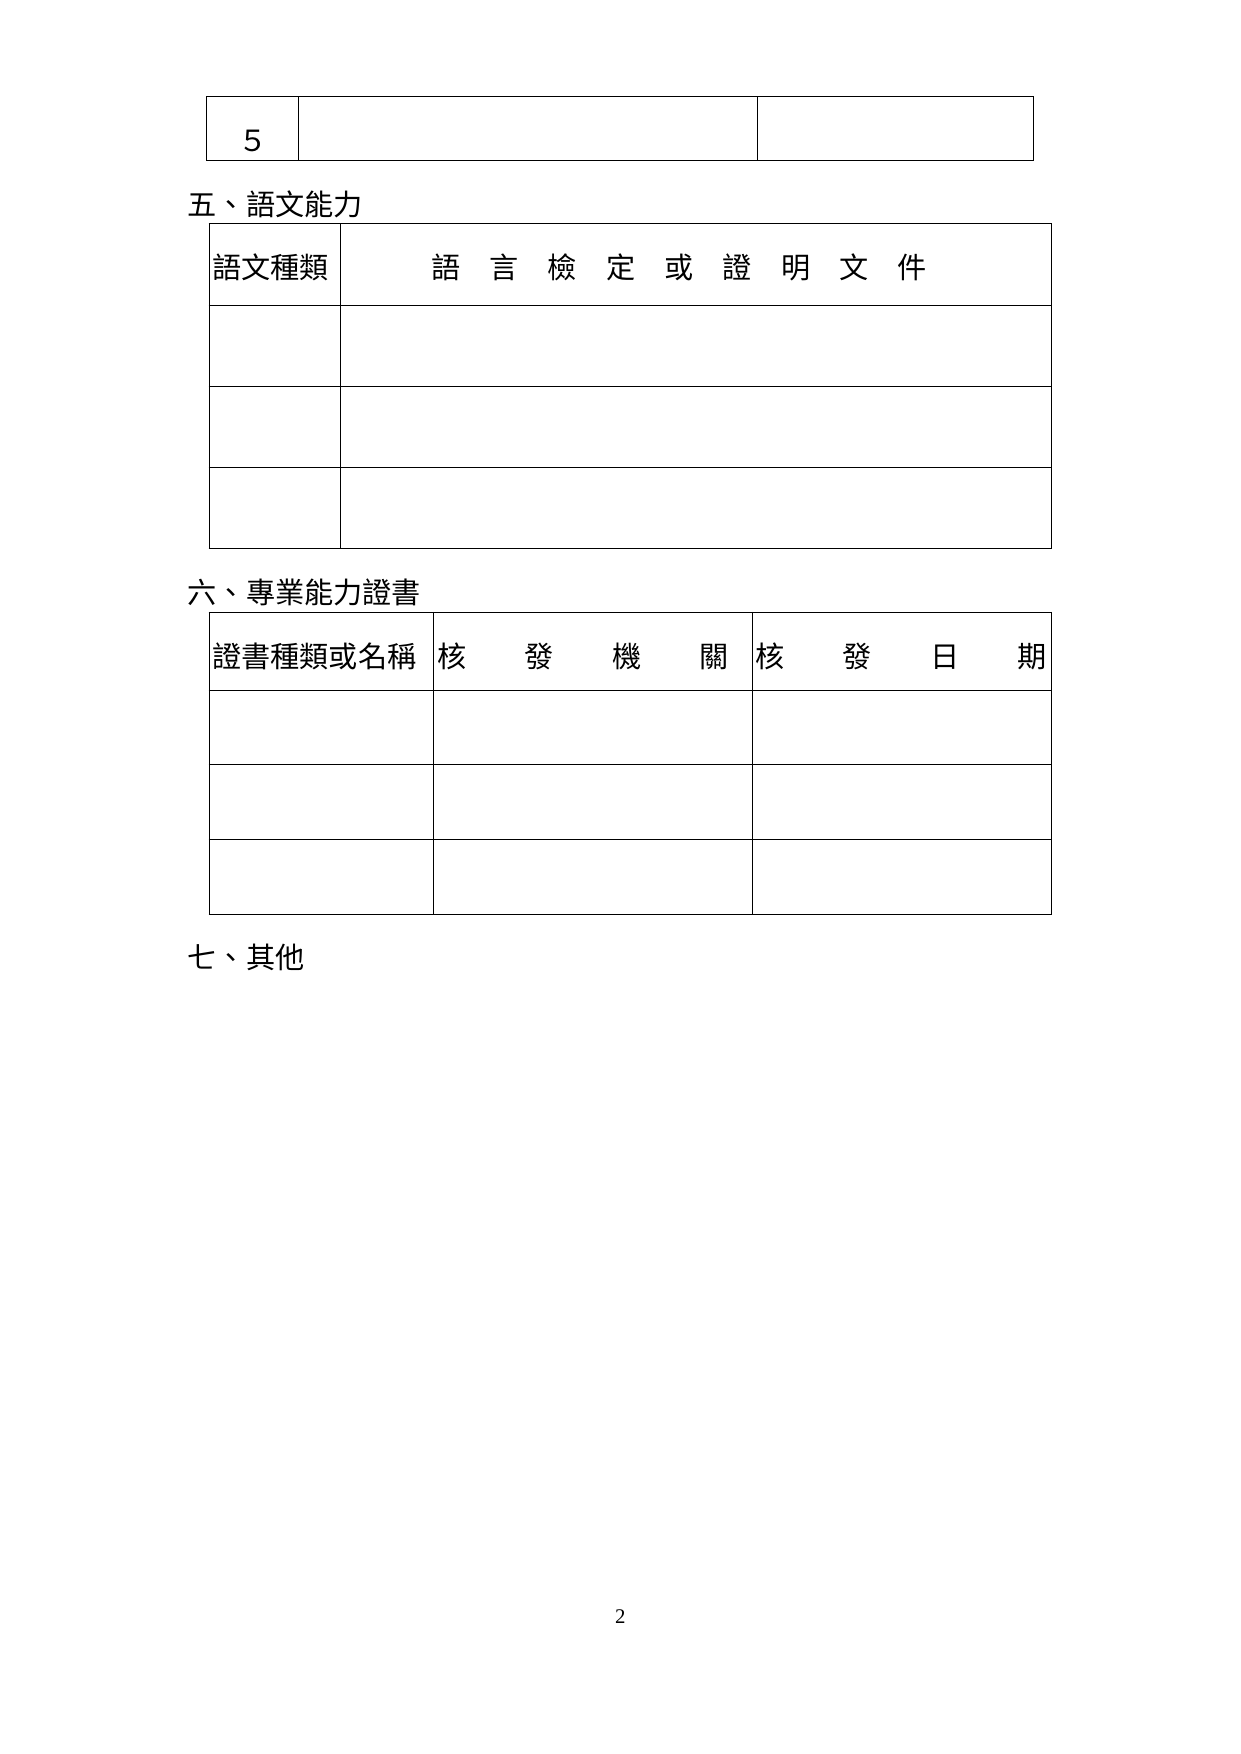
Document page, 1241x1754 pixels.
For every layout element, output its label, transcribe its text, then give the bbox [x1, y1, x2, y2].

table_cell ５ [207, 97, 298, 160]
table_cell [210, 387, 340, 467]
table_cell [210, 765, 433, 838]
table_header 核 發 機 關 [434, 613, 752, 690]
table_cell [434, 765, 752, 838]
table_cell [341, 468, 1051, 548]
table_cell [210, 691, 433, 763]
table_cell [210, 468, 340, 548]
text 七、其他 [187, 914, 1053, 977]
table_cell [753, 765, 1051, 838]
table_cell [341, 306, 1051, 386]
table_header 語文種類 [210, 224, 340, 304]
table_header 語 言 檢 定 或 證 明 文 件 [341, 224, 1051, 304]
table_cell [434, 691, 752, 763]
table_cell [753, 691, 1051, 763]
text 五、語文能力 [187, 161, 1053, 223]
text 六、專業能力證書 [187, 549, 1053, 612]
table_cell [210, 840, 433, 913]
table_header 證書種類或名稱 [210, 613, 433, 690]
table_cell [753, 840, 1051, 913]
table_cell [210, 306, 340, 386]
table_cell [434, 840, 752, 913]
table_cell [299, 97, 757, 160]
table_cell [341, 387, 1051, 467]
table_cell [758, 97, 1033, 160]
table_header 核 發 日 期 [753, 613, 1051, 690]
